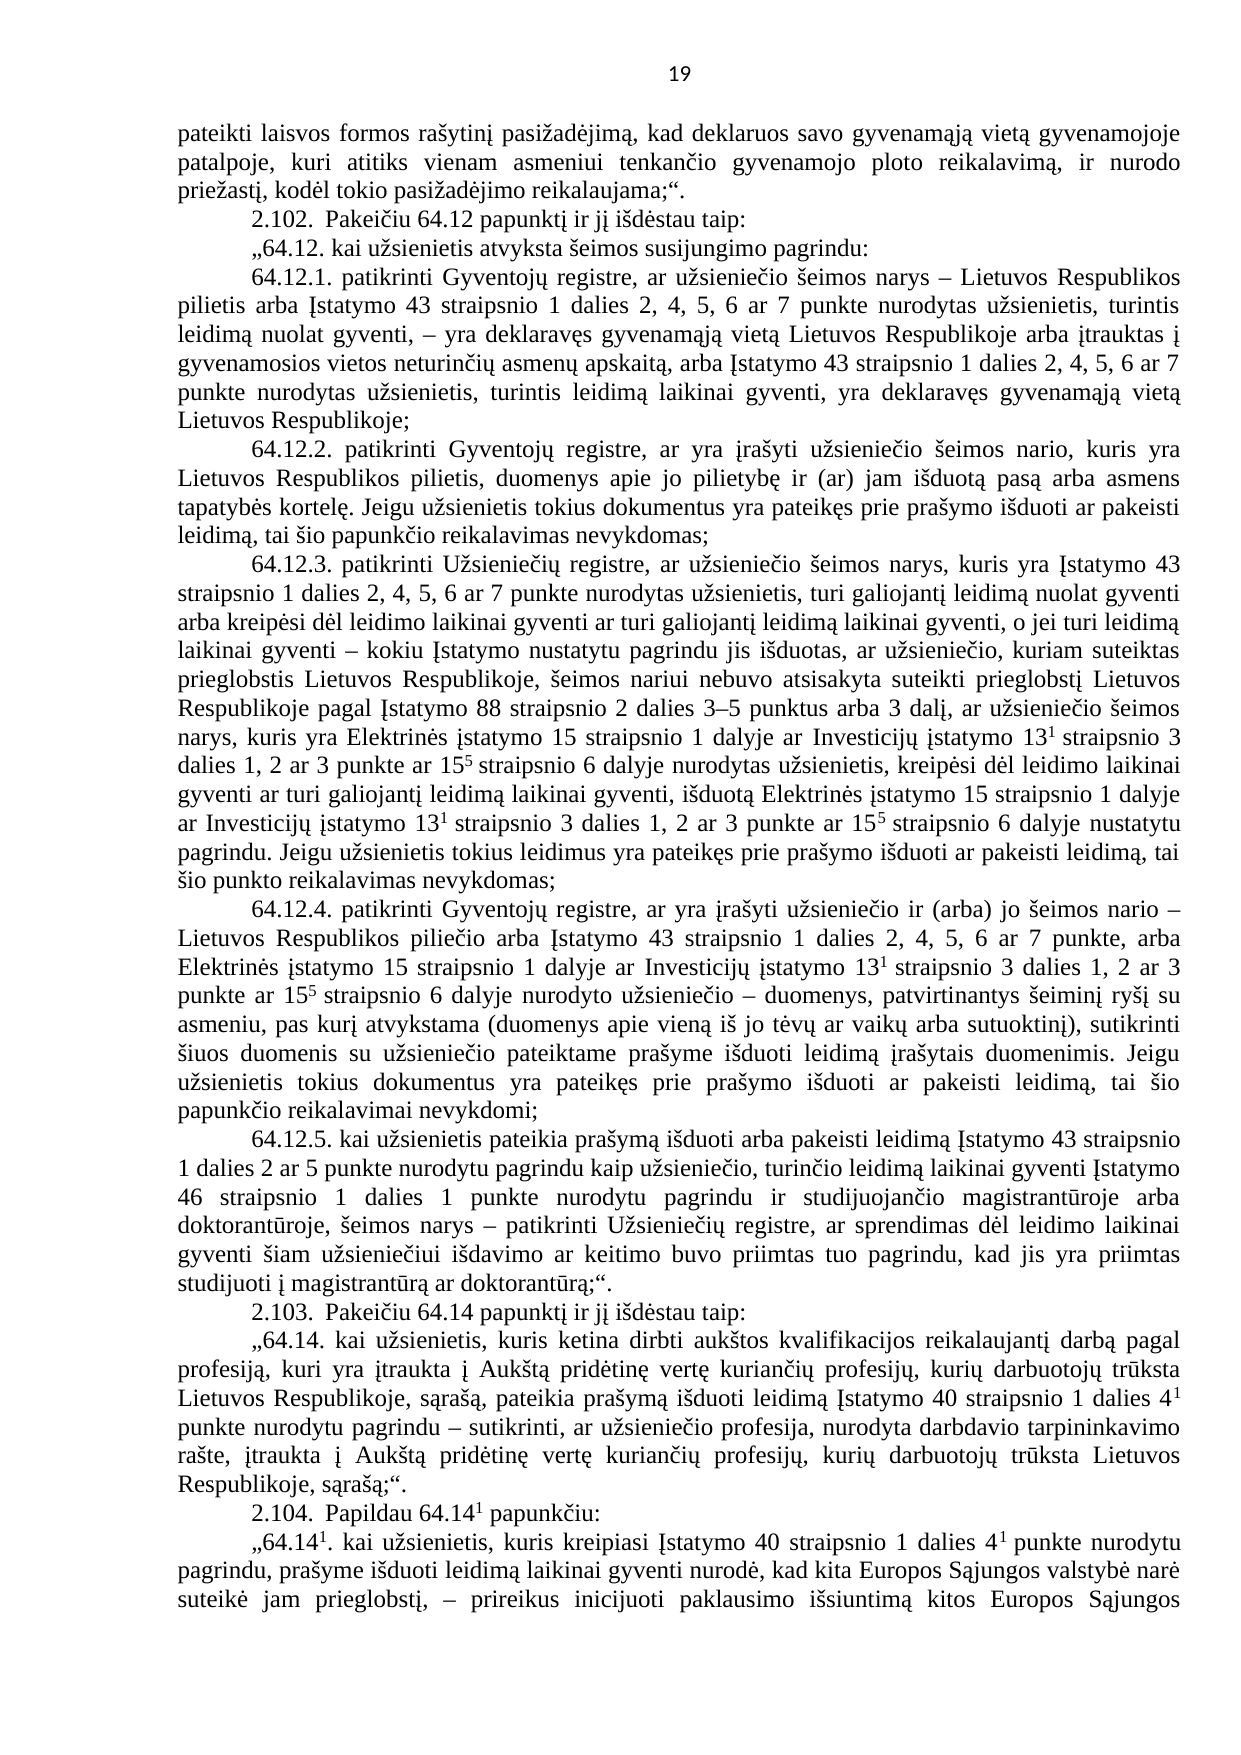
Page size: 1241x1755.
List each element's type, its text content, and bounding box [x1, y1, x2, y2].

text 64.12.4. patikrinti Gyventojų registre, ar yra įrašyti užsieniečio ir (arba) jo šeimos nario – Lietuvos Respublikos piliečio arba Įstatymo 43 straipsnio 1 dalies 2, 4, 5, 6 ar 7 punkte, arba Elektrinės įstatymo 15 straipsnio 1 dalyje ar Investicijų įstatymo 131 straipsnio 3 dalies 1, 2 ar 3 punkte ar 155 straipsnio 6 dalyje nurodyto užsieniečio – duomenys, patvirtinantys šeiminį ryšį su asmeniu, pas kurį atvykstama (duomenys apie vieną iš jo tėvų ar vaikų arba sutuoktinį), sutikrinti šiuos duomenis su užsieniečio pateiktame prašyme išduoti leidimą įrašytais duomenimis. Jeigu užsienietis tokius dokumentus yra pateikęs prie prašymo išduoti ar pakeisti leidimą, tai šio papunkčio reikalavimai nevykdomi; [177, 894, 1181, 1124]
text 2.104. Papildau 64.141 papunkčiu: [177, 1498, 1181, 1527]
text „64.12. kai užsienietis atvyksta šeimos susijungimo pagrindu: [177, 233, 1181, 262]
text „64.141. kai užsienietis, kuris kreipiasi Įstatymo 40 straipsnio 1 dalies 41 punkte nurodytu pagrindu, prašyme išduoti leidimą laikinai gyventi nurodė, kad kita Europos Sąjungos valstybė narė suteikė jam prieglobstį, – prireikus inicijuoti paklausimo išsiuntimą kitos Europos Sąjungos [177, 1527, 1181, 1613]
text pateikti laisvos formos rašytinį pasižadėjimą, kad deklaruos savo gyvenamąją vietą gyvenamojoje patalpoje, kuri atitiks vienam asmeniui tenkančio gyvenamojo ploto reikalavimą, ir nurodo priežastį, kodėl tokio pasižadėjimo reikalaujama;“. [177, 118, 1181, 204]
text 64.12.1. patikrinti Gyventojų registre, ar užsieniečio šeimos narys – Lietuvos Respublikos pilietis arba Įstatymo 43 straipsnio 1 dalies 2, 4, 5, 6 ar 7 punkte nurodytas užsienietis, turintis leidimą nuolat gyventi, – yra deklaravęs gyvenamąją vietą Lietuvos Respublikoje arba įtrauktas į gyvenamosios vietos neturinčių asmenų apskaitą, arba Įstatymo 43 straipsnio 1 dalies 2, 4, 5, 6 ar 7 punkte nurodytas užsienietis, turintis leidimą laikinai gyventi, yra deklaravęs gyvenamąją vietą Lietuvos Respublikoje; [177, 262, 1181, 434]
text 2.103. Pakeičiu 64.14 papunktį ir jį išdėstau taip: [177, 1297, 1181, 1326]
text 64.12.5. kai užsienietis pateikia prašymą išduoti arba pakeisti leidimą Įstatymo 43 straipsnio 1 dalies 2 ar 5 punkte nurodytu pagrindu kaip užsieniečio, turinčio leidimą laikinai gyventi Įstatymo 46 straipsnio 1 dalies 1 punkte nurodytu pagrindu ir studijuojančio magistrantūroje arba doktorantūroje, šeimos narys – patikrinti Užsieniečių registre, ar sprendimas dėl leidimo laikinai gyventi šiam užsieniečiui išdavimo ar keitimo buvo priimtas tuo pagrindu, kad jis yra priimtas studijuoti į magistrantūrą ar doktorantūrą;“. [177, 1124, 1181, 1297]
text 2.102. Pakeičiu 64.12 papunktį ir jį išdėstau taip: [177, 204, 1181, 233]
text 64.12.2. patikrinti Gyventojų registre, ar yra įrašyti užsieniečio šeimos nario, kuris yra Lietuvos Respublikos pilietis, duomenys apie jo pilietybę ir (ar) jam išduotą pasą arba asmens tapatybės kortelę. Jeigu užsienietis tokius dokumentus yra pateikęs prie prašymo išduoti ar pakeisti leidimą, tai šio papunkčio reikalavimas nevykdomas; [177, 434, 1181, 549]
text 64.12.3. patikrinti Užsieniečių registre, ar užsieniečio šeimos narys, kuris yra Įstatymo 43 straipsnio 1 dalies 2, 4, 5, 6 ar 7 punkte nurodytas užsienietis, turi galiojantį leidimą nuolat gyventi arba kreipėsi dėl leidimo laikinai gyventi ar turi galiojantį leidimą laikinai gyventi, o jei turi leidimą laikinai gyventi – kokiu Įstatymo nustatytu pagrindu jis išduotas, ar užsieniečio, kuriam suteiktas prieglobstis Lietuvos Respublikoje, šeimos nariui nebuvo atsisakyta suteikti prieglobstį Lietuvos Respublikoje pagal Įstatymo 88 straipsnio 2 dalies 3–5 punktus arba 3 dalį, ar užsieniečio šeimos narys, kuris yra Elektrinės įstatymo 15 straipsnio 1 dalyje ar Investicijų įstatymo 131 straipsnio 3 dalies 1, 2 ar 3 punkte ar 155 straipsnio 6 dalyje nurodytas užsienietis, kreipėsi dėl leidimo laikinai gyventi ar turi galiojantį leidimą laikinai gyventi, išduotą Elektrinės įstatymo 15 straipsnio 1 dalyje ar Investicijų įstatymo 131 straipsnio 3 dalies 1, 2 ar 3 punkte ar 155 straipsnio 6 dalyje nustatytu pagrindu. Jeigu užsienietis tokius leidimus yra pateikęs prie prašymo išduoti ar pakeisti leidimą, tai šio punkto reikalavimas nevykdomas; [177, 549, 1181, 894]
text „64.14. kai užsienietis, kuris ketina dirbti aukštos kvalifikacijos reikalaujantį darbą pagal profesiją, kuri yra įtraukta į Aukštą pridėtinę vertę kuriančių profesijų, kurių darbuotojų trūksta Lietuvos Respublikoje, sąrašą, pateikia prašymą išduoti leidimą Įstatymo 40 straipsnio 1 dalies 41 punkte nurodytu pagrindu – sutikrinti, ar užsieniečio profesija, nurodyta darbdavio tarpininkavimo rašte, įtraukta į Aukštą pridėtinę vertę kuriančių profesijų, kurių darbuotojų trūksta Lietuvos Respublikoje, sąrašą;“. [177, 1326, 1181, 1498]
